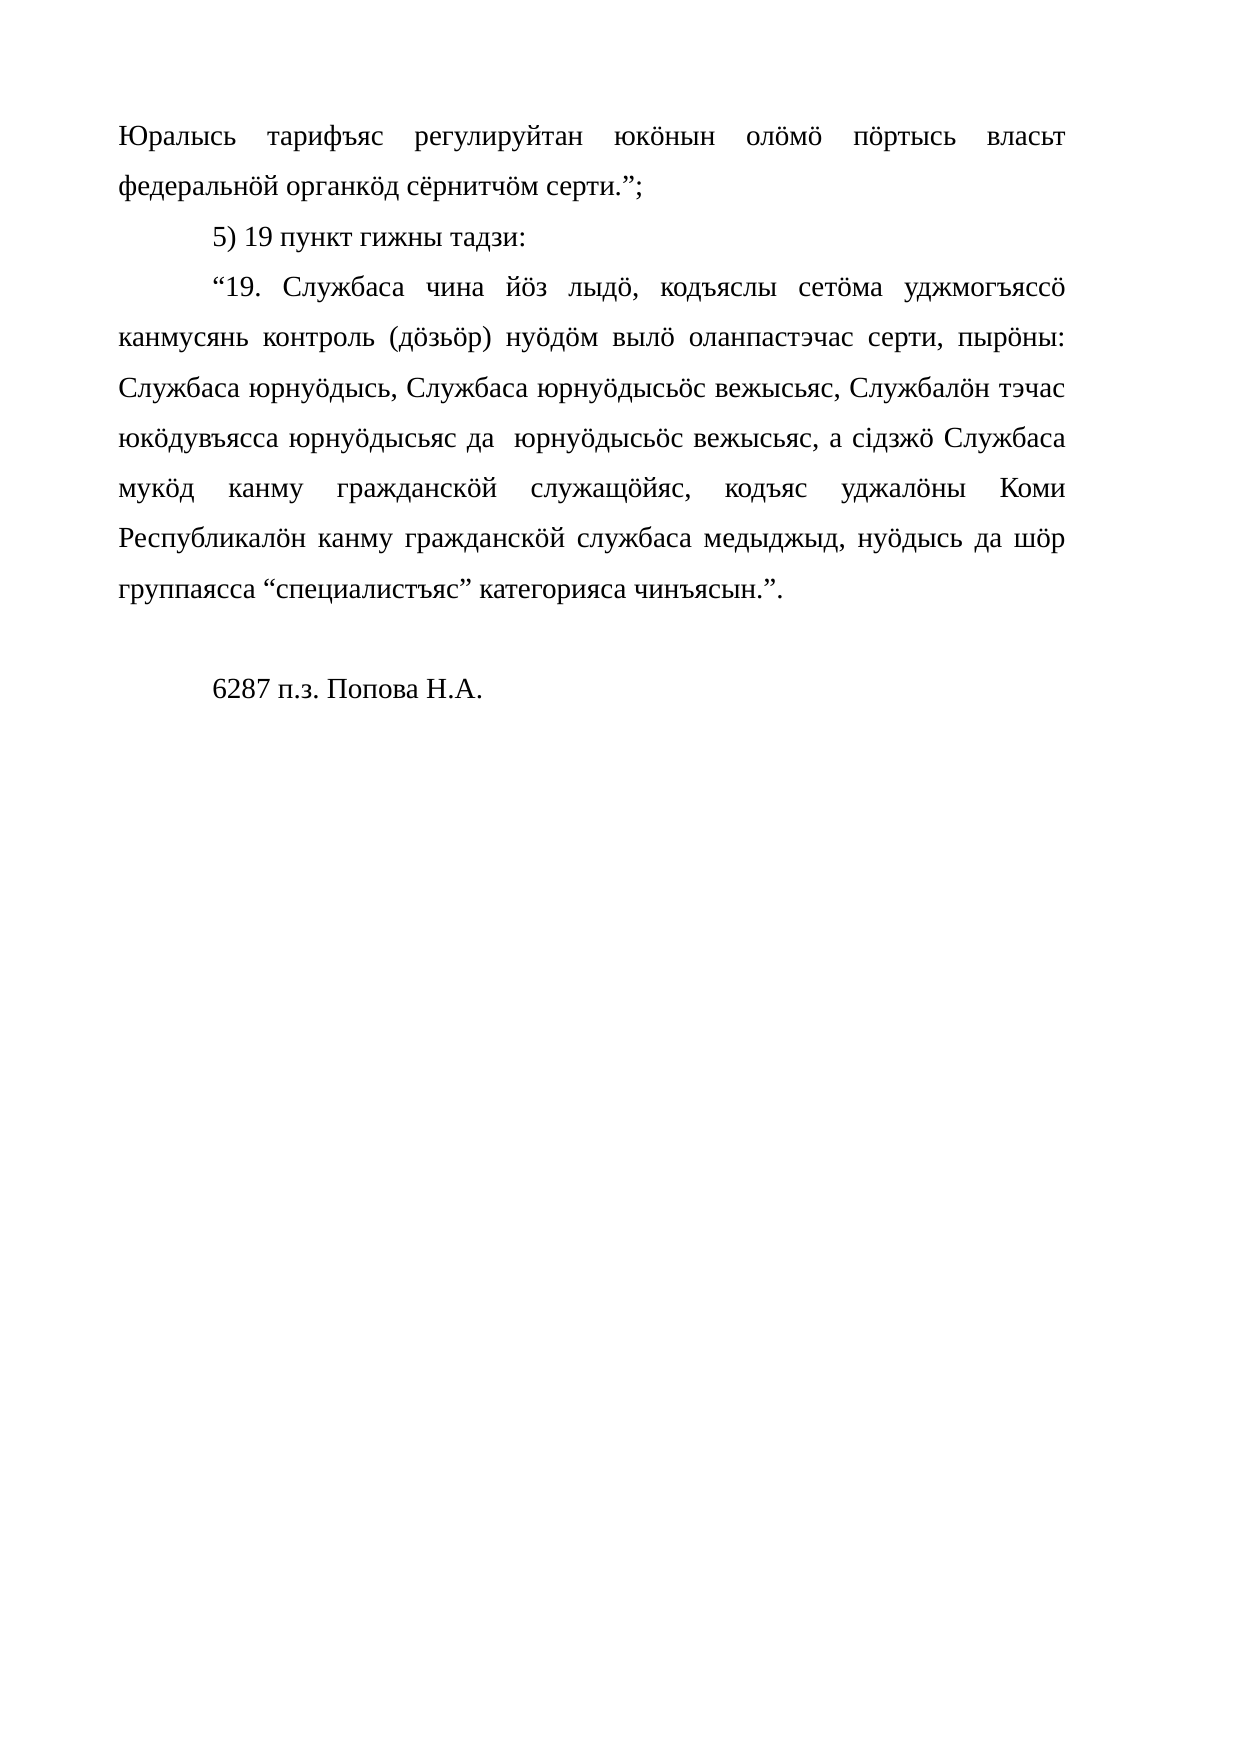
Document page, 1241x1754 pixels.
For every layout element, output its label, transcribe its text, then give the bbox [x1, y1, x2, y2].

text “19. Службаса чина йӧз лыдӧ, кодъяслы сетӧма уджмогъяссӧ канмусянь контроль (дӧзьӧр) нуӧдӧм вылӧ оланпастэчас серти, пырӧны: Службаса юрнуӧдысь, Службаса юрнуӧдысьӧс вежысьяс, Службалӧн тэчас юкӧдувъясса юрнуӧдысьяс да юрнуӧдысьӧс вежысьяс, а сідзжӧ Службаса мукӧд канму гражданскӧй служащӧйяс, кодъяс уджалӧны Коми Республикалӧн канму гражданскӧй службаса медыджыд, нуӧдысь да шӧр группаясса “специалистъяс” категорияса чинъясын.”. [118, 269, 1067, 604]
text 6287 п.з. Попова Н.А. [118, 672, 1067, 705]
text 5) 19 пункт гижны тадзи: [118, 219, 1067, 252]
text Юралысь тарифъяс регулируйтан юкӧнын олӧмӧ пӧртысь власьт федеральнӧй органкӧд сёрнитчӧм серти.”; [118, 118, 1067, 202]
